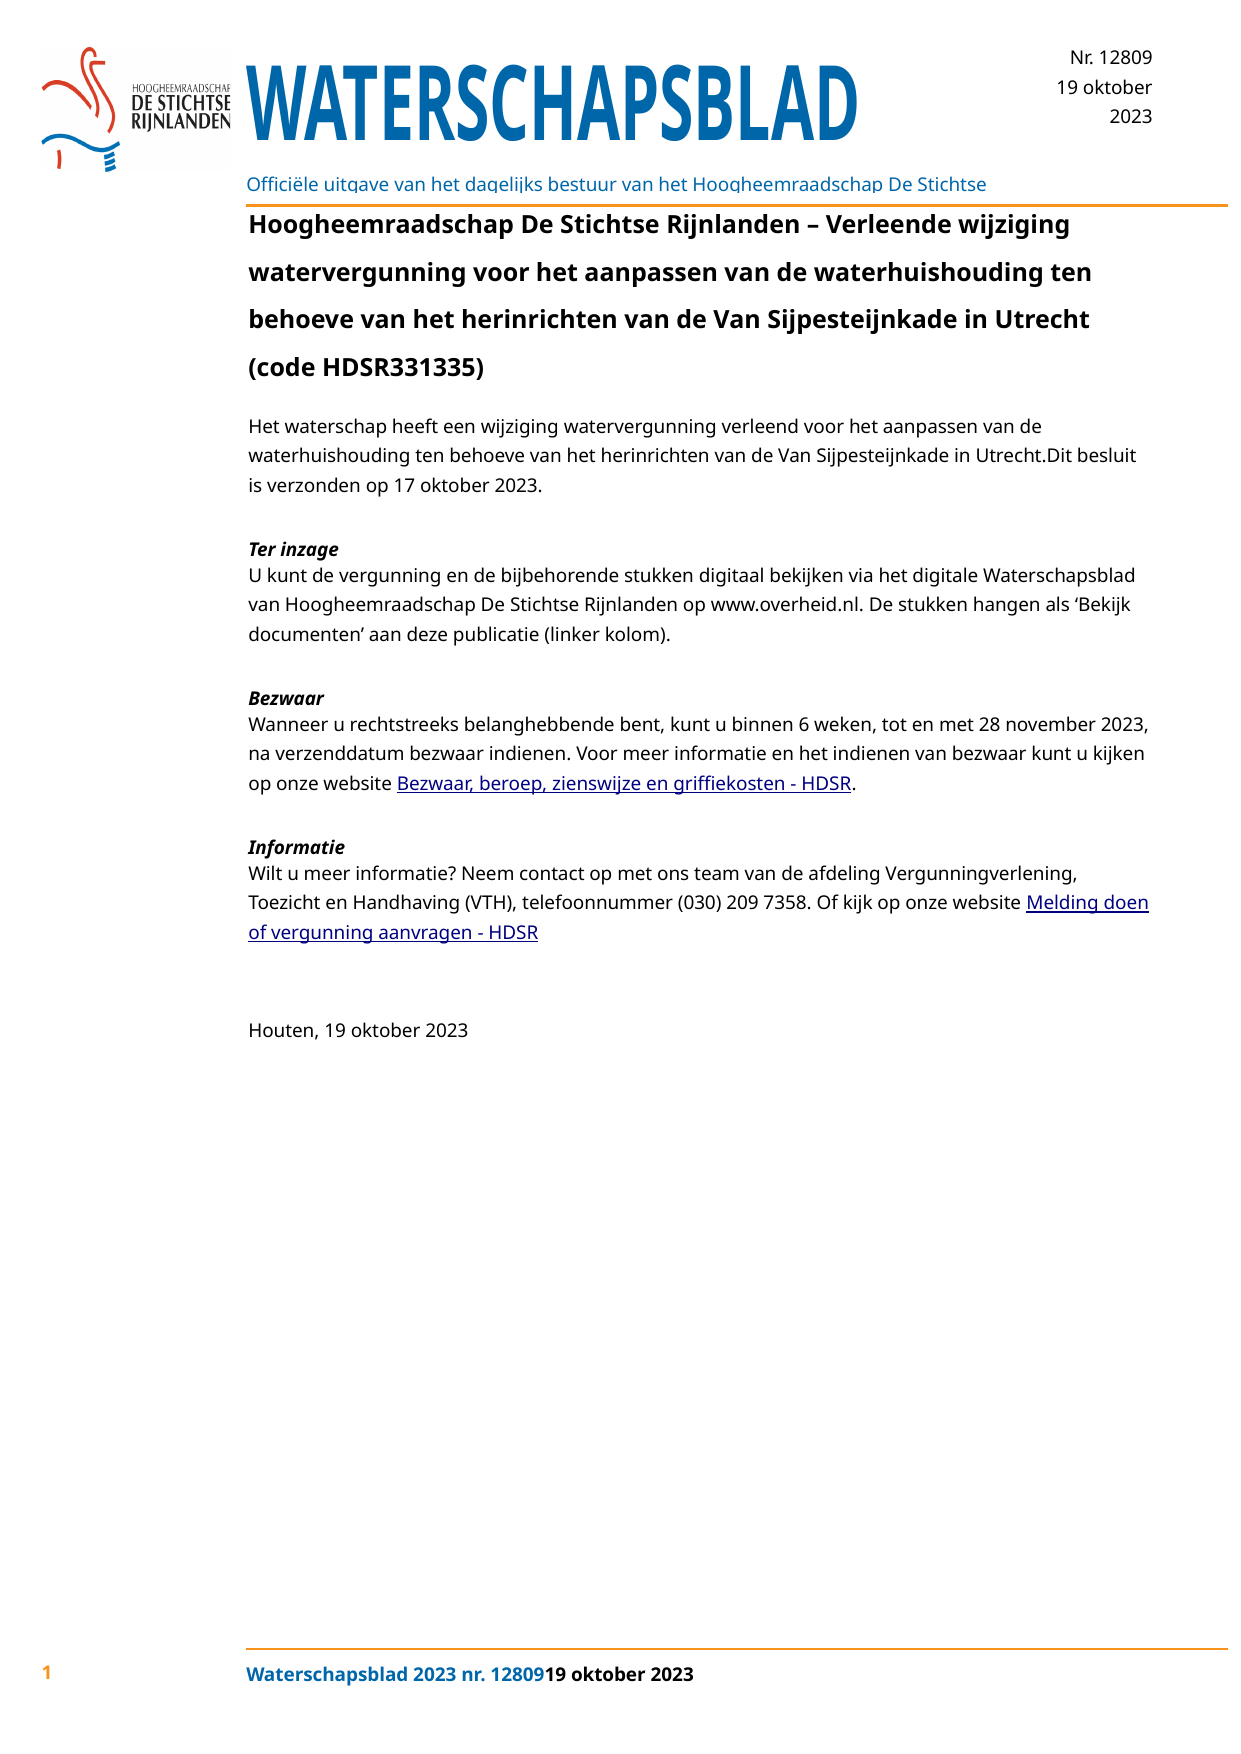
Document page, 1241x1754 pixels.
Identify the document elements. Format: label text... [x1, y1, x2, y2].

text Houten, 19 oktober 2023 [248, 1017, 1152, 1043]
text Bezwaar [248, 685, 1152, 711]
text Hoogheemraadschap De Stichtse Rijnlanden – Verleende wijziging watervergunning voor het aanpassen van de waterhuishouding ten behoeve van het herinrichten van de Van Sijpesteijnkade in Utrecht (code HDSR331335) [248, 207, 1152, 384]
text Informatie [248, 834, 1152, 860]
text Het waterschap heeft een wijziging watervergunning verleend voor het aanpassen van de waterhuishouding ten behoeve van het herinrichten van de Van Sijpesteijnkade in Utrecht.Dit besluit is verzonden op 17 oktober 2023. [248, 413, 1152, 498]
text U kunt de vergunning en de bijbehorende stukken digitaal bekijken via het digitale Waterschapsblad van Hoogheemraadschap De Stichtse Rijnlanden op www.overheid.nl. De stukken hangen als ‘Bekijk documenten’ aan deze publicatie (linker kolom). [248, 562, 1152, 647]
text Wilt u meer informatie? Neem contact op met ons team van de afdeling Vergunningverlening, Toezicht en Handhaving (VTH), telefoonnummer (030) 209 7358. Of kijk op onze website Melding doen of vergunning aanvragen - HDSR [248, 860, 1152, 944]
picture [41, 47, 231, 172]
text Wanneer u rechtstreeks belanghebbende bent, kunt u binnen 6 weken, tot en met 28 november 2023, na verzenddatum bezwaar indienen. Voor meer informatie en het indienen van bezwaar kunt u kijken op onze website Bezwaar, beroep, zienswijze en griffiekosten - HDSR. [248, 711, 1152, 796]
text Ter inzage [248, 536, 1152, 562]
